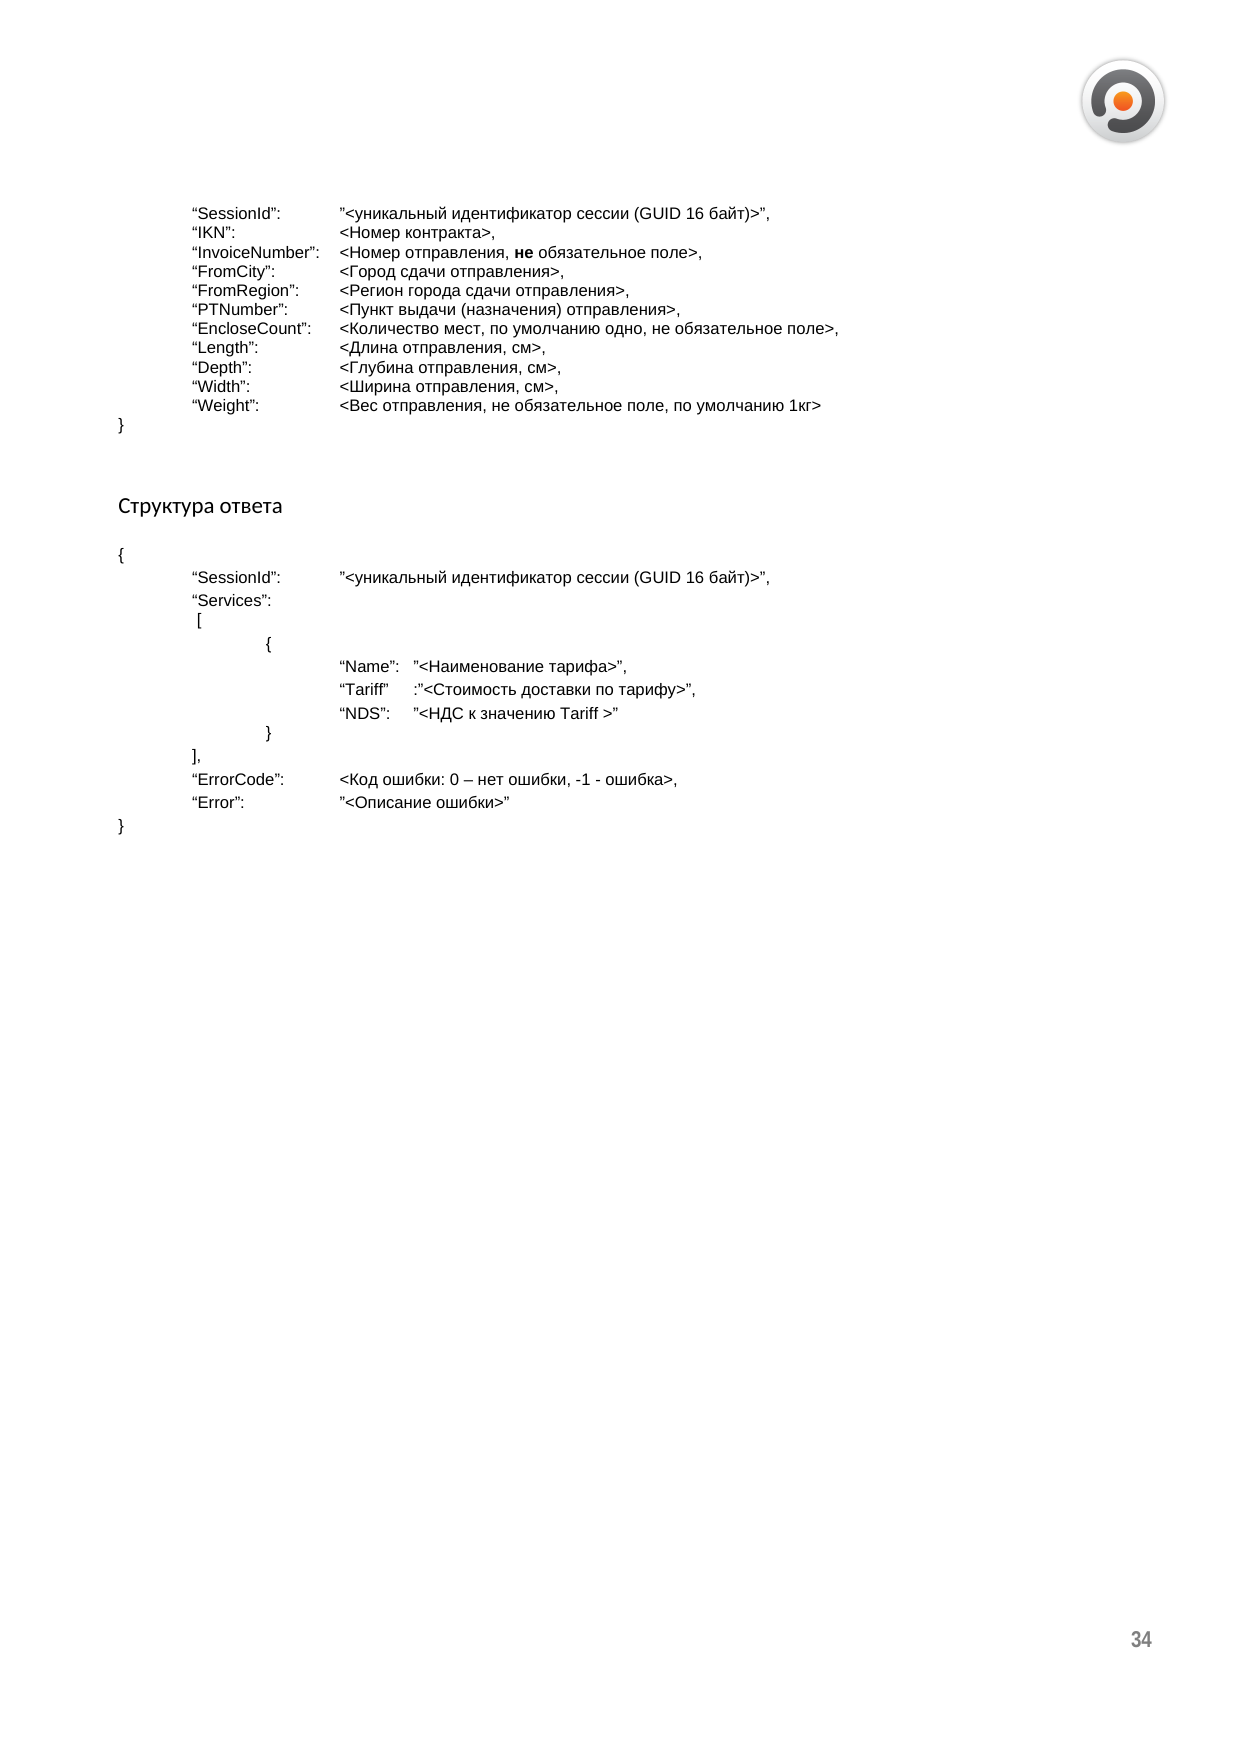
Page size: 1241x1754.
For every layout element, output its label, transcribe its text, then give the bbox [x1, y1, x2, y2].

text ], [118, 746, 1152, 765]
text { [118, 544, 1152, 563]
text [ [118, 610, 1152, 629]
text “Error”: ”<Описание ошибки>” [118, 793, 1152, 812]
text “PTNumber”: <Пункт выдачи (назначения) отправления>, [118, 300, 1152, 319]
text “Depth”: <Глубина отправления, см>, [118, 357, 1152, 377]
text “NDS”: ”<НДС к значению Tariff >” [192, 703, 1152, 723]
text “Weight”: <Вес отправления, не обязательное поле, по умолчанию 1кг> [118, 396, 1152, 415]
text “IKN”: <Номер контракта>, [118, 223, 1152, 242]
text “Tariff” :”<Стоимость доставки по тарифу>”, [118, 680, 1152, 699]
text “SessionId”: ”<уникальный идентификатор сессии (GUID 16 байт)>”, [118, 568, 1152, 587]
text { [118, 633, 1152, 653]
text } [118, 415, 1152, 434]
text “EncloseCount”: <Количество мест, по умолчанию одно, не обязательное поле>, [118, 319, 1152, 338]
text “SessionId”: ”<уникальный идентификатор сессии (GUID 16 байт)>”, [118, 204, 1152, 223]
text } [192, 723, 1152, 742]
text “Width”: <Ширина отправления, см>, [118, 377, 1152, 396]
text “FromCity”: <Город сдачи отправления>, [118, 262, 1152, 281]
text “InvoiceNumber”: <Номер отправления, не обязательное поле>, [118, 242, 1152, 262]
text } [118, 816, 1152, 835]
text “Name”: ”<Наименование тарифа>”, [118, 657, 1152, 676]
text “FromRegion”: <Регион города сдачи отправления>, [118, 281, 1152, 300]
text “ErrorCode”: <Код ошибки: 0 – нет ошибки, -1 - ошибка>, [118, 769, 1152, 788]
text Структура ответа [118, 491, 1152, 519]
text “Services”: [118, 591, 1152, 610]
picture [1075, 53, 1171, 149]
text “Length”: <Длина отправления, см>, [118, 338, 1152, 357]
